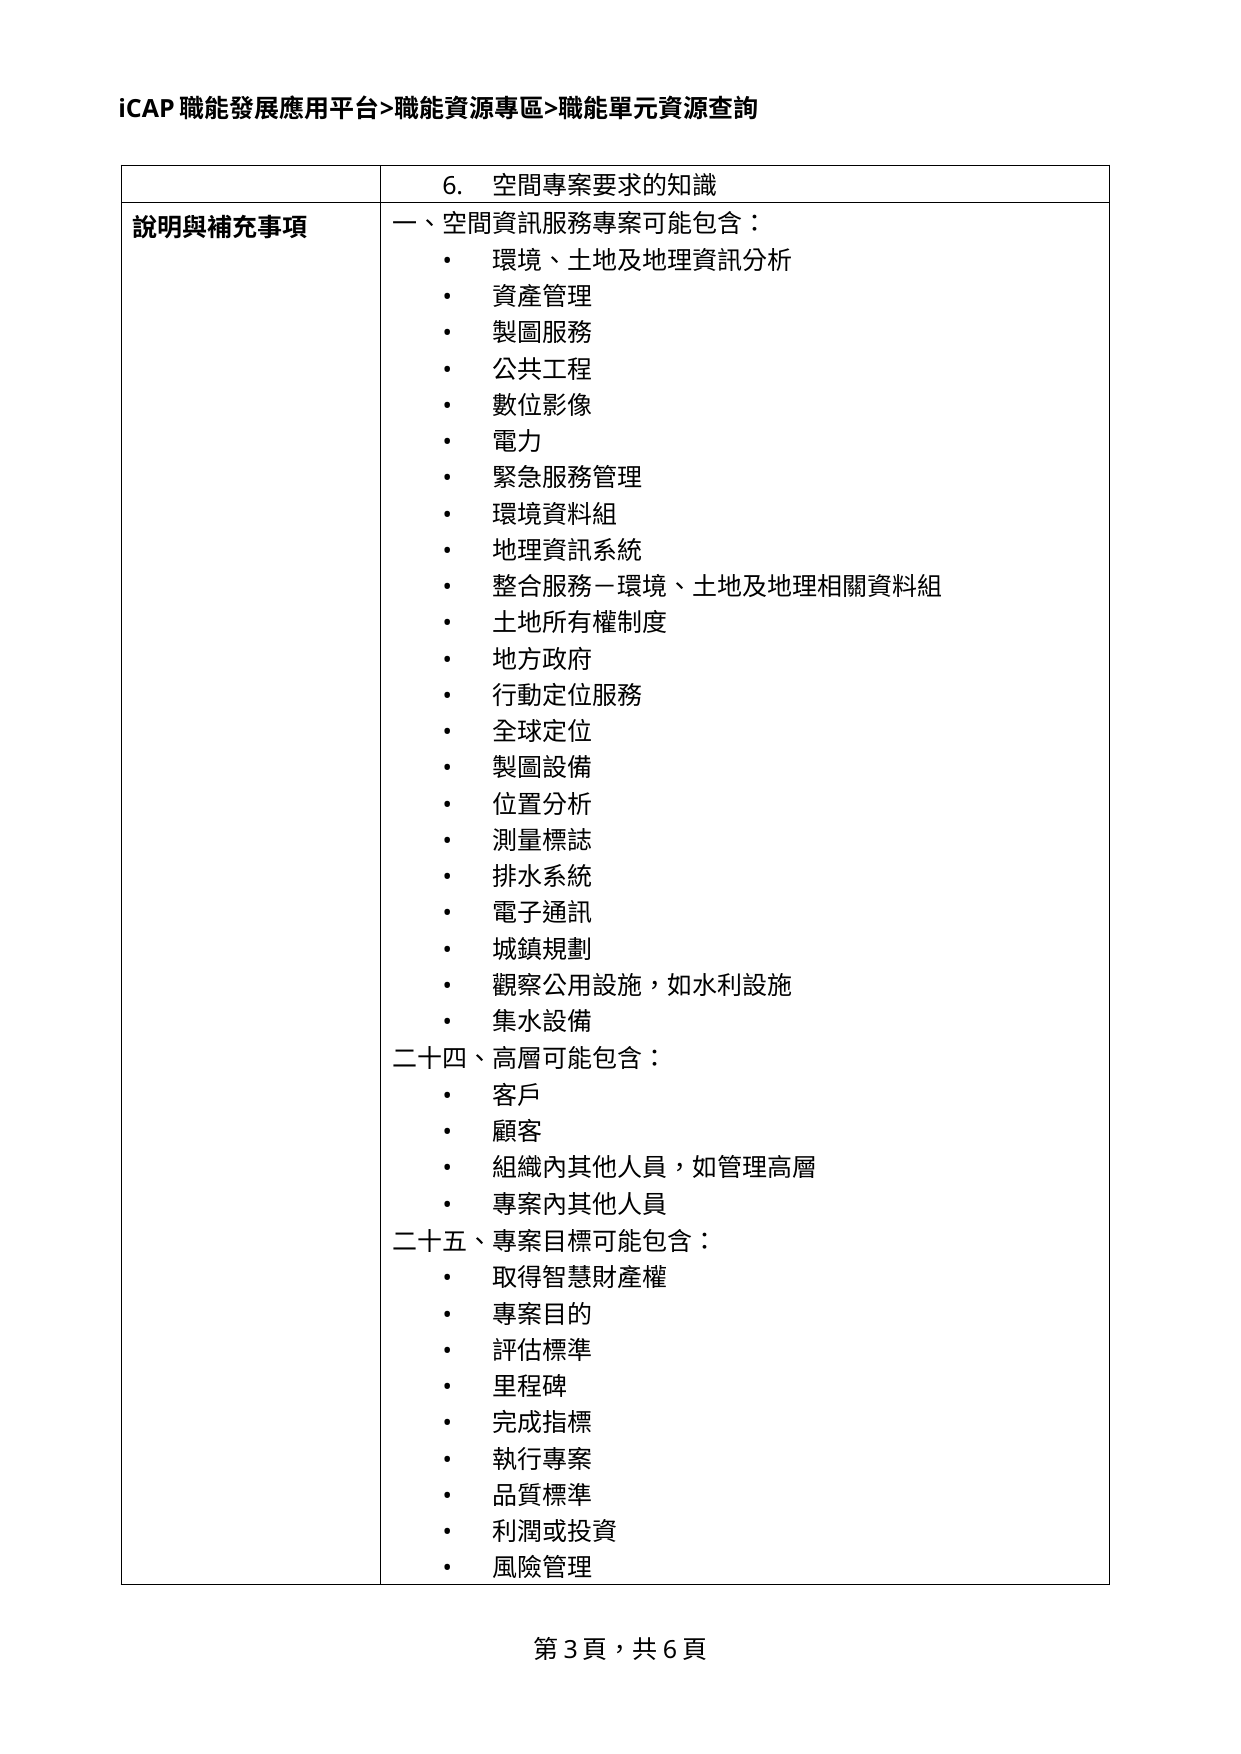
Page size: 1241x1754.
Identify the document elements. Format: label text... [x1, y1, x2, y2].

table_cell 評量之關鍵面向/能力證明之證據 必要時，應該提供適當的學習及評量支援 在適當情況下，實體資源應涵蓋專為身障人士設計的設備 評量所需情境與特定資源 評量儀器，包含個人記事簿及評量記錄本 作業須知、工作規劃及時程、政策文件及責任聲明 專業評量服務之訓練提供者 相關準則、規定及作業規範 合適場地及設備 評量方法 以日常為基礎管理空間專案活動 管理突發事件、風險、品質及資源的需求 以日常為基礎管理人力資源 針對取得操作活動的支援提供建議並有效管理 朝向設定目標進行工作 空間專案要求的知識 [381, 166, 1109, 202]
table_cell [122, 166, 380, 202]
table_cell 空間資訊服務專案可能包含： 環境、土地及地理資訊分析 資產管理 製圖服務 公共工程 數位影像 電力 緊急服務管理 環境資料組 地理資訊系統 整合服務－環境、土地及地理相關資料組 土地所有權制度 地方政府 行動定位服務 全球定位 製圖設備 位置分析 測量標誌 排水系統 電子通訊 城鎮規劃 觀察公用設施，如水利設施 集水設備 高層可能包含： 客戶 顧客 組織內其他人員，如管理高層 專案內其他人員 專案目標可能包含： 取得智慧財產權 專案目的 評估標準 里程碑 完成指標 執行專案 品質標準 利潤或投資 風險管理 目標 空間技術可能包含： 資料紀錄設備 電子經緯儀 地理定位系統 個人電腦數位板 攝影測量工具 全站儀 運載工具 製造商說明可能包含： 電子說明 設備規格 操作手冊 產品紙本須知及資訊 空間資料庫 保證書 能力代表： 以一致態度展現能力規格所需能力與知識，以便達到工作場域能接受的程度 組織政策可能包含： 倫理規範 公司政策 工作及服務功能相關規定 手冊 職業衛生與安全政策與程序 員工實務、工作角色及責任概要守則 訓練可能包含： 電腦導向學習 教導與指導 示範 正式內部或外部培訓課程 非正式培訓課程 在職訓練 提供學習機會 自主導向學習 結構式回饋 職業衛生與安全包含： 國家標準 發展工地安全計劃 確認潛在危害 調查工作地點 職業衛生與安全要求的訓練員工 使用設備及標誌 指定責任可能是： 口頭建議 書面工作說明 電子發佈 溝通過程可能包含： 電子 會議 報告 口頭 書面 專案管理機制可能包含： 和利害關係人進行溝通 衝突管理機制 爭議解決準則 目標及時程執行 修正關鍵里程碑 大型變數及趨勢測量及分析 監控成果 利潤及投資分析 突發事件可能包含： 不良天候 人力資源議題 設備失靈 合約議題 法規影響 利害關係人優先順序 計劃改變 政治影響 品質確保可能包含： 內部及外部 產品或服務測量的設定標準 檢驗標準 目標監控 限制可能包含： 合約安排 可用資源 時間 金融管理準則及過程可能包含： 同意過程 向操作人員溝通預算需求 財務授權 財務委派 發票指南 回報 完成活動可能包含： 最終稽核 智慧財產權管理 對帳 金融負債安排 專案負責人、成果及產品責任移轉 產品轉交客戶 保證要求 結果可能包含： 知識變革 過程說明 改善建議 空間資料紀錄 成功與失敗標準 訓練計劃 [381, 203, 1109, 1584]
table_cell 說明與補充事項 [122, 203, 380, 1584]
